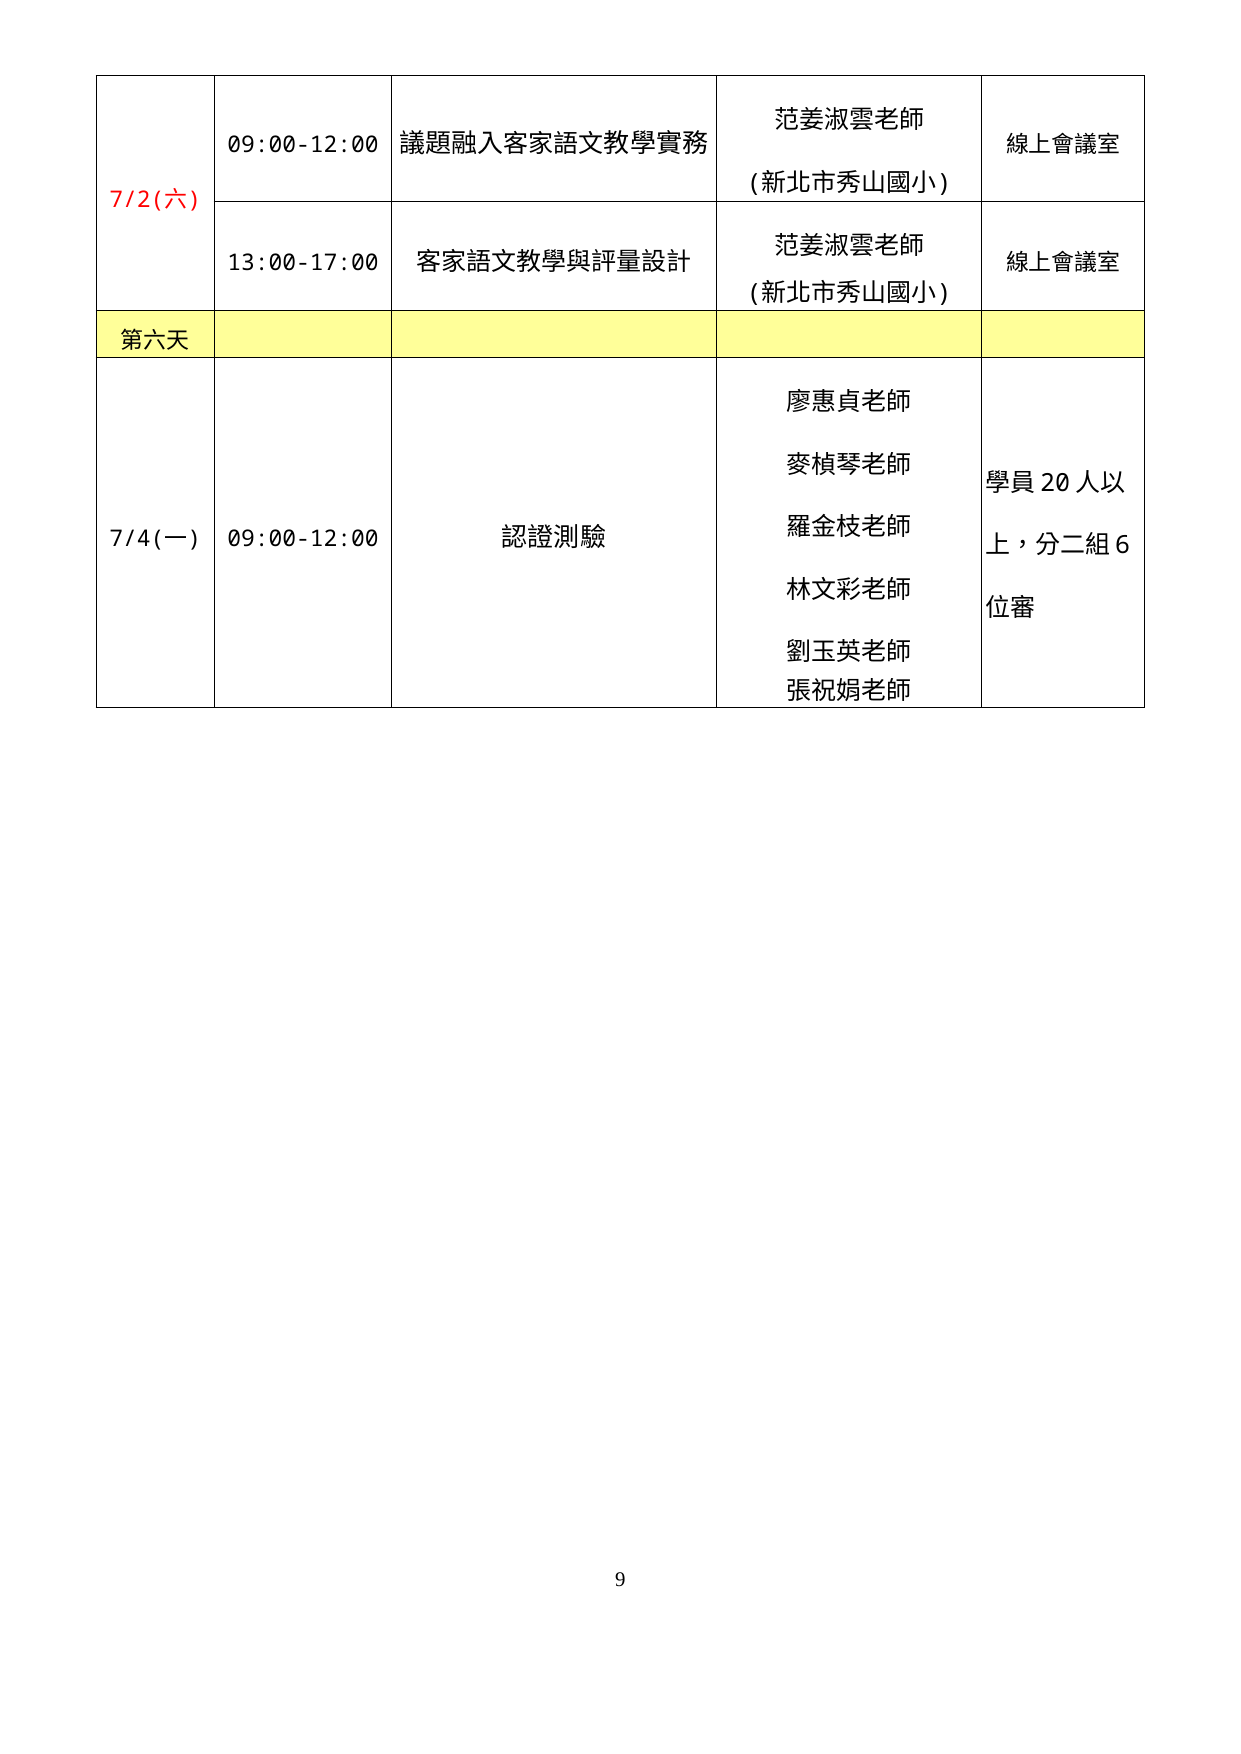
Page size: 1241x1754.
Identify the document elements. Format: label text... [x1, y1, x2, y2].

table_cell 13:00-17:00 [215, 202, 391, 310]
table_cell [215, 311, 391, 357]
table_cell 09:00-12:00 [215, 358, 391, 707]
table_cell 范姜淑雲老師 (新北市秀山國小) [717, 76, 981, 201]
table_cell [982, 311, 1144, 357]
table_cell 客家語文教學與評量設計 [392, 202, 716, 310]
table_cell 認證測驗 [392, 358, 716, 707]
table_cell 廖惠貞老師 麥楨琴老師 羅金枝老師 林文彩老師 劉玉英老師 張祝娟老師 [717, 358, 981, 707]
table_cell 線上會議室 [982, 76, 1144, 201]
table_cell 范姜淑雲老師 (新北市秀山國小) [717, 202, 981, 310]
table_cell 線上會議室 [982, 202, 1144, 310]
table_cell 議題融入客家語文教學實務 [392, 76, 716, 201]
table_cell [717, 311, 981, 357]
table_cell 學員20人以上，分二組6位審 [982, 358, 1144, 707]
table_cell 第六天 [97, 311, 214, 357]
table_cell 7/4(一) [97, 358, 214, 707]
table_cell 09:00-12:00 [215, 76, 391, 201]
table_cell 7/2(六) [97, 76, 214, 310]
table_cell [392, 311, 716, 357]
